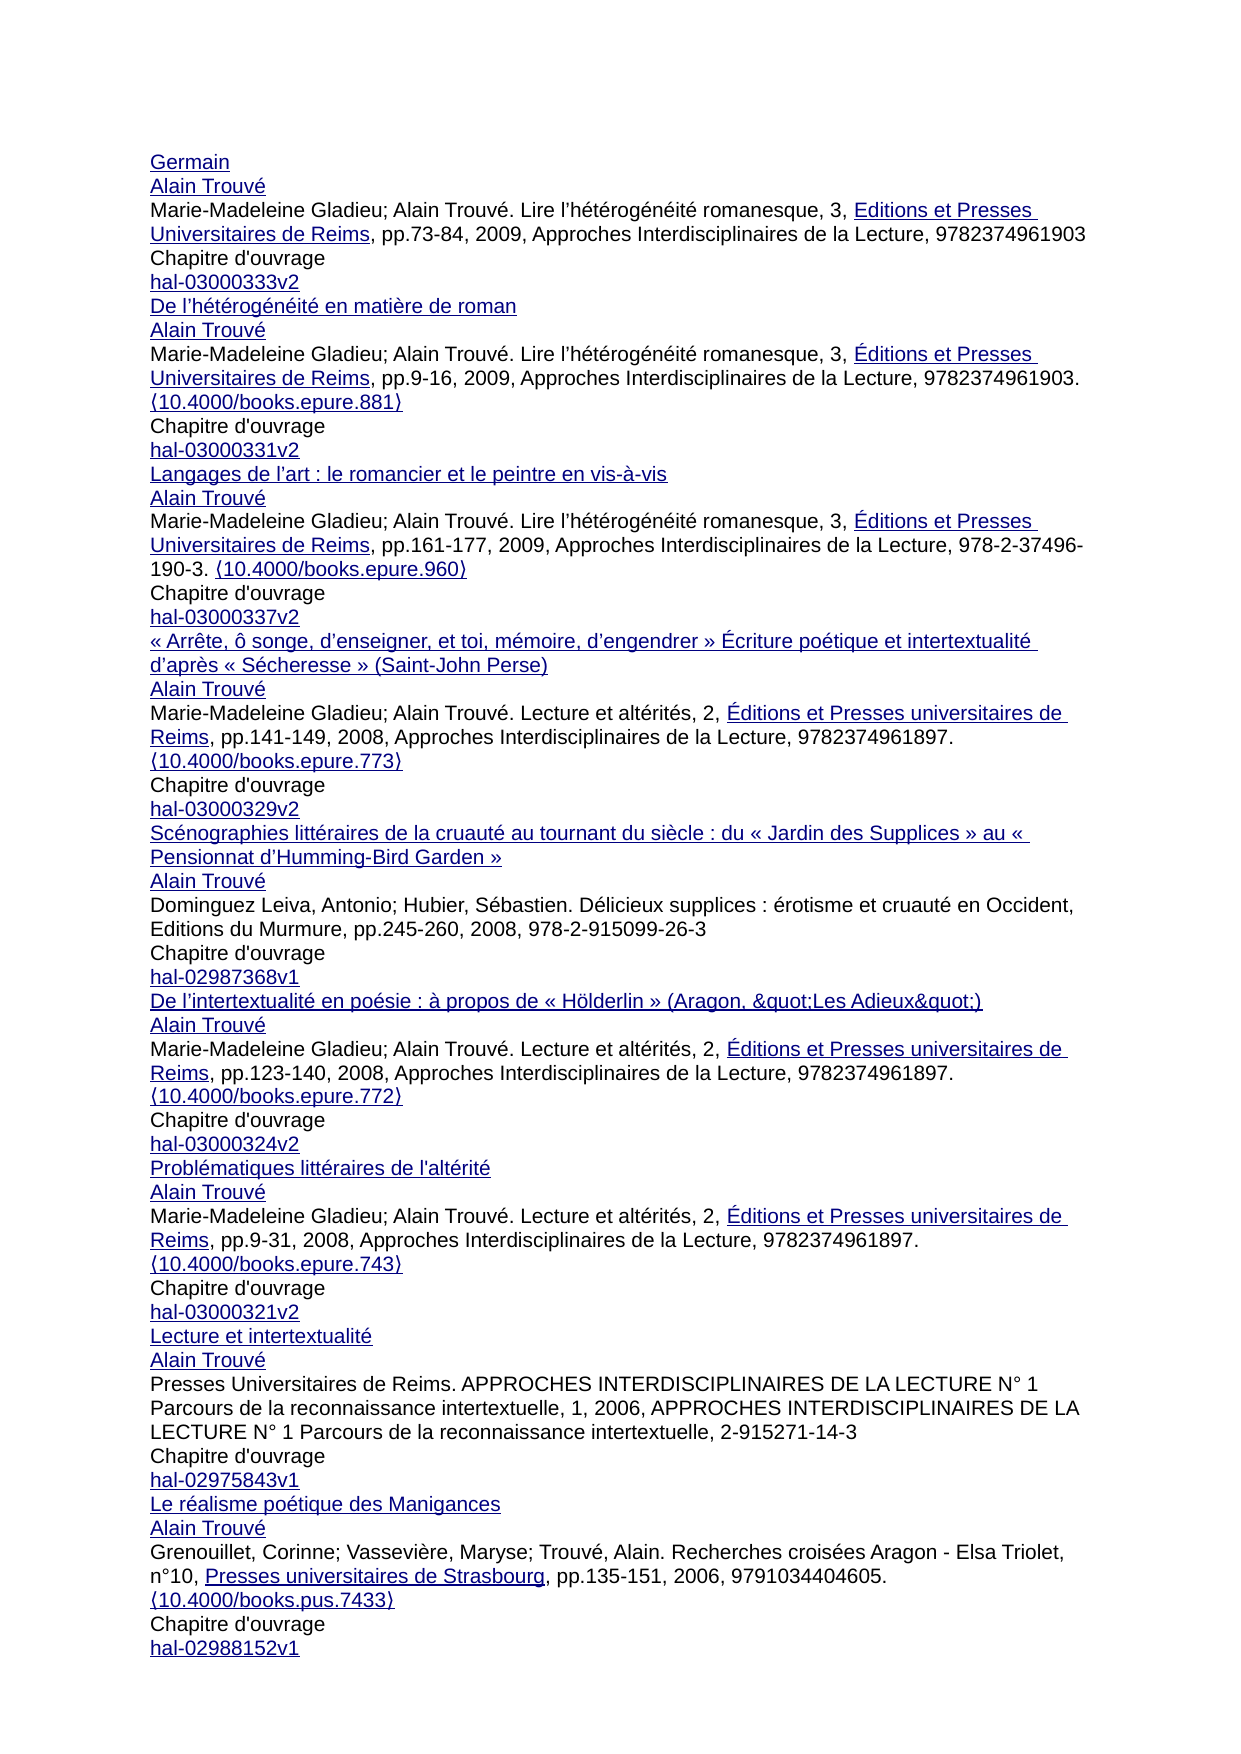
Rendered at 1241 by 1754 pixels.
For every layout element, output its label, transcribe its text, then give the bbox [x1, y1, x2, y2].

table_cell Germain Alain Trouvé Marie-Madeleine Gladieu; Alain Trouvé. Lire l’hétérogénéité romanesque, 3, Editions et Presses Universitaires de Reims, pp.73-84, 2009, Approches Interdisciplinaires de la Lecture, 9782374961903 Chapitre d'ouvrage hal-03000333v2 [150, 150, 1090, 294]
table_cell Langages de l’art : le romancier et le peintre en vis-à-vis Alain Trouvé Marie-Madeleine Gladieu; Alain Trouvé. Lire l’hétérogénéité romanesque, 3, Éditions et Presses Universitaires de Reims, pp.161-177, 2009, Approches Interdisciplinaires de la Lecture, 978-2-37496-190-3. ⟨10.4000/books.epure.960⟩ Chapitre d'ouvrage hal-03000337v2 [150, 461, 1090, 629]
table_cell Scénographies littéraires de la cruauté au tournant du siècle : du « Jardin des Supplices » au « Pensionnat d’Humming-Bird Garden » Alain Trouvé Dominguez Leiva, Antonio; Hubier, Sébastien. Délicieux supplices : érotisme et cruauté en Occident, Editions du Murmure, pp.245-260, 2008, 978-2-915099-26-3 Chapitre d'ouvrage hal-02987368v1 [150, 821, 1090, 988]
table_cell Lecture et intertextualité Alain Trouvé Presses Universitaires de Reims. APPROCHES INTERDISCIPLINAIRES DE LA LECTURE N° 1 Parcours de la reconnaissance intertextuelle, 1, 2006, APPROCHES INTERDISCIPLINAIRES DE LA LECTURE N° 1 Parcours de la reconnaissance intertextuelle, 2-915271-14-3 Chapitre d'ouvrage hal-02975843v1 [150, 1324, 1090, 1492]
table_cell Problématiques littéraires de l'altérité Alain Trouvé Marie-Madeleine Gladieu; Alain Trouvé. Lecture et altérités, 2, Éditions et Presses universitaires de Reims, pp.9-31, 2008, Approches Interdisciplinaires de la Lecture, 9782374961897. ⟨10.4000/books.epure.743⟩ Chapitre d'ouvrage hal-03000321v2 [150, 1156, 1090, 1324]
table_cell Le réalisme poétique des Manigances Alain Trouvé Grenouillet, Corinne; Vassevière, Maryse; Trouvé, Alain. Recherches croisées Aragon - Elsa Triolet, n°10, Presses universitaires de Strasbourg, pp.135-151, 2006, 9791034404605. ⟨10.4000/books.pus.7433⟩ Chapitre d'ouvrage hal-02988152v1 [150, 1492, 1090, 1659]
table_cell « Arrête, ô songe, d’enseigner, et toi, mémoire, d’engendrer » Écriture poétique et intertextualité d’après « Sécheresse » (Saint-John Perse) Alain Trouvé Marie-Madeleine Gladieu; Alain Trouvé. Lecture et altérités, 2, Éditions et Presses universitaires de Reims, pp.141-149, 2008, Approches Interdisciplinaires de la Lecture, 9782374961897. ⟨10.4000/books.epure.773⟩ Chapitre d'ouvrage hal-03000329v2 [150, 629, 1090, 821]
table_cell De l’hétérogénéité en matière de roman Alain Trouvé Marie-Madeleine Gladieu; Alain Trouvé. Lire l’hétérogénéité romanesque, 3, Éditions et Presses Universitaires de Reims, pp.9-16, 2009, Approches Interdisciplinaires de la Lecture, 9782374961903. ⟨10.4000/books.epure.881⟩ Chapitre d'ouvrage hal-03000331v2 [150, 294, 1090, 461]
table_cell De l’intertextualité en poésie : à propos de « Hölderlin » (Aragon, &quot;Les Adieux&quot;) Alain Trouvé Marie-Madeleine Gladieu; Alain Trouvé. Lecture et altérités, 2, Éditions et Presses universitaires de Reims, pp.123-140, 2008, Approches Interdisciplinaires de la Lecture, 9782374961897. ⟨10.4000/books.epure.772⟩ Chapitre d'ouvrage hal-03000324v2 [150, 989, 1090, 1156]
